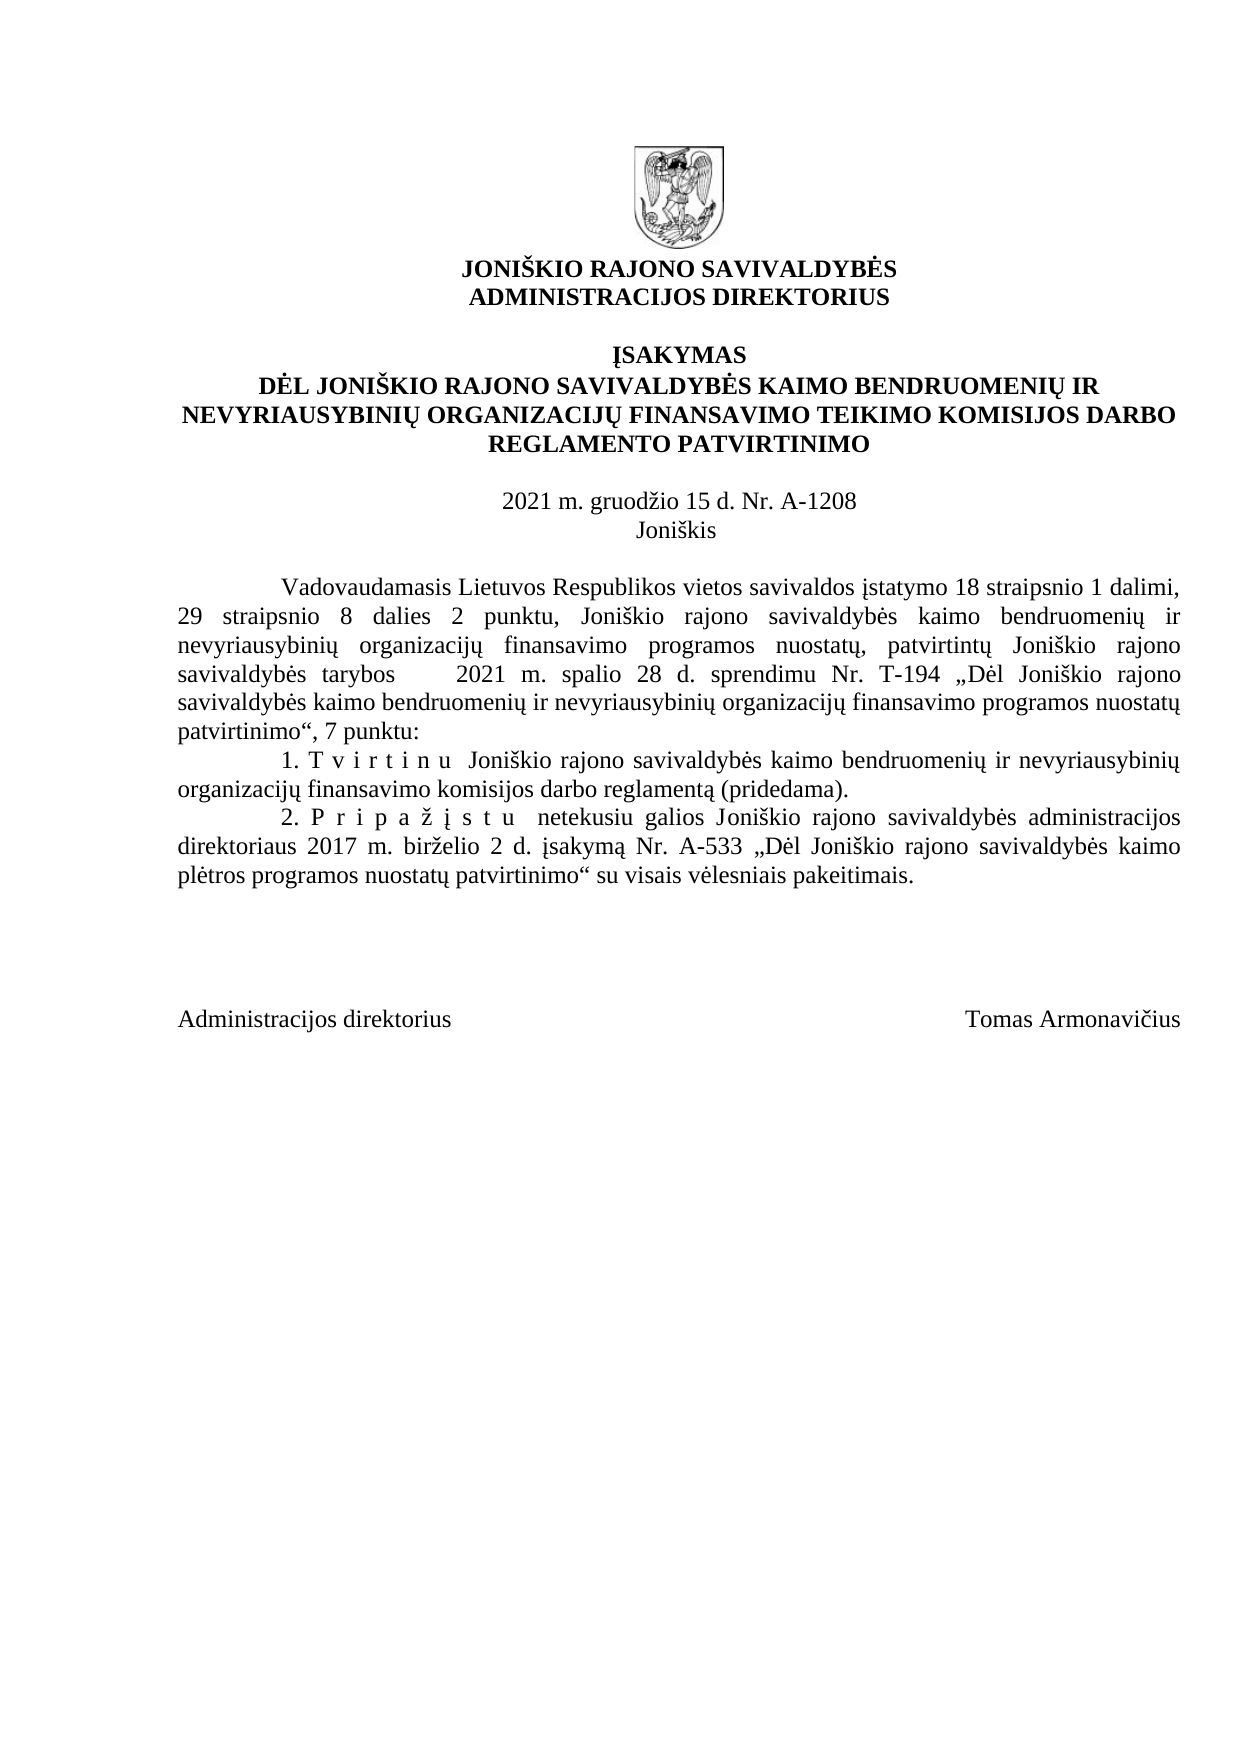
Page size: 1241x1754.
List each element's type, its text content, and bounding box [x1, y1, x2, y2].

text dėl joniškio rajono savivaldybės KAIMO bendruomenių ir nevyriausybinių organizacijų finansavimo teikimo komisijos darbo reglamento patvirtinimo [177, 371, 1181, 457]
subtitle Įsakymas [177, 340, 1181, 369]
text 2. P r i p a ž į s t u netekusiu galios Joniškio rajono savivaldybės administracijos direktoriaus 2017 m. birželio 2 d. įsakymą Nr. A-533 „Dėl Joniškio rajono savivaldybės kaimo plėtros programos nuostatų patvirtinimo“ su visais vėlesniais pakeitimais. [177, 802, 1181, 889]
text Joniškio rajono savivaldybės Administracijos direktorius [177, 254, 1181, 311]
text 2021 m. gruodžio 15 d. Nr. A-1208 [177, 486, 1181, 515]
text Administracijos direktorius Tomas Armonavičius [177, 1004, 1181, 1032]
text Vadovaudamasis Lietuvos Respublikos vietos savivaldos įstatymo 18 straipsnio 1 dalimi, 29 straipsnio 8 dalies 2 punktu, Joniškio rajono savivaldybės kaimo bendruomenių ir nevyriausybinių organizacijų finansavimo programos nuostatų, patvirtintų Joniškio rajono savivaldybės tarybos 2021 m. spalio 28 d. sprendimu Nr. T-194 „Dėl Joniškio rajono savivaldybės kaimo bendruomenių ir nevyriausybinių organizacijų finansavimo programos nuostatų patvirtinimo“, 7 punktu: [177, 572, 1181, 745]
text Joniškis [177, 515, 1181, 544]
text 1. T v i r t i n u Joniškio rajono savivaldybės kaimo bendruomenių ir nevyriausybinių organizacijų finansavimo komisijos darbo reglamentą (pridedama). [177, 745, 1181, 802]
